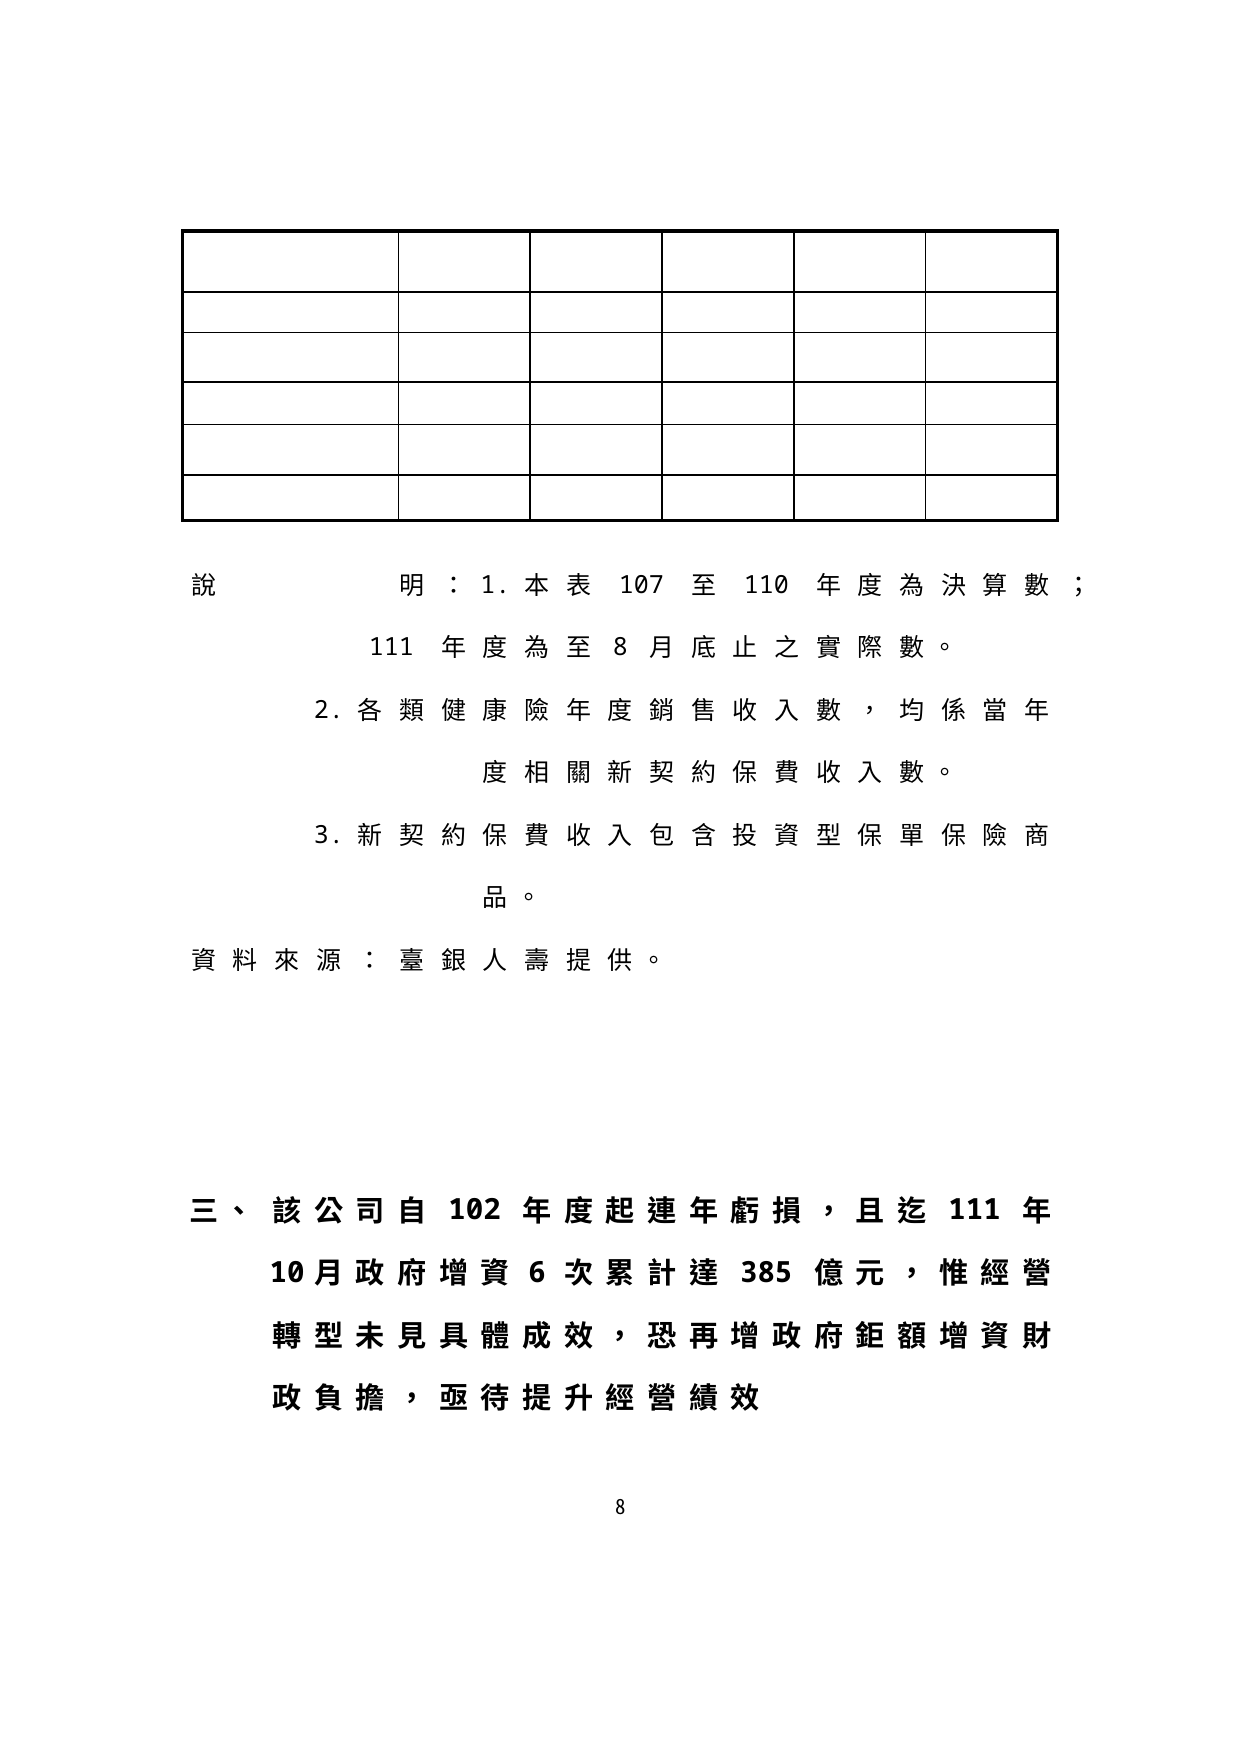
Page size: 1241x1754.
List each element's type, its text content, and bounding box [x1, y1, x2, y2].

table_cell 2,987 [795, 293, 925, 332]
table_cell 84,084 [663, 383, 793, 424]
table_cell 2,665 [663, 293, 793, 332]
table_cell 健康險合計(A) [184, 383, 398, 424]
text 3.新契約保費收入包含投資型保單保險商品。 [306, 792, 1058, 917]
table_cell 癌症險 [184, 293, 398, 332]
table_cell 93,489 [795, 383, 925, 424]
text 三、該公司自102年度起連年虧損，且迄111年10月政府增資6次累計達385億元，惟經營轉型未見具體成效，恐再增政府鉅額增資財政負擔，亟待提升經營績效 [183, 1167, 1058, 1417]
table_cell 9,445,543 [795, 425, 925, 474]
table_cell 1.85 [926, 476, 1056, 519]
table_cell 7,924,591 [663, 425, 793, 474]
table_header 109年度 [663, 233, 793, 291]
text 說 明：1.本表107至110年度為決算數；111年度為至8月底止之實際數。 [183, 542, 1058, 667]
table_cell 2.03 [399, 476, 529, 519]
table_cell 404,727 [531, 383, 661, 424]
table_cell 0.99 [795, 476, 925, 519]
table_cell 健康險占率(A/B) [184, 476, 398, 519]
table_cell 1.06 [663, 476, 793, 519]
table_cell 4,450 [926, 293, 1056, 332]
table_header 107年度 [399, 233, 529, 291]
table_cell 20,536 [531, 333, 661, 381]
table_header 108年度 [531, 233, 661, 291]
table_header 111年8月 [926, 233, 1056, 291]
table_cell 195,334 [399, 383, 529, 424]
table_cell 新契約保費收入(B) [184, 425, 398, 474]
table_header 年度 險種別 [184, 233, 398, 291]
table_cell 其他健康險 [184, 333, 398, 381]
table_cell 11,772,058 [531, 425, 661, 474]
table_cell 3.44 [531, 476, 661, 519]
table_cell 39,951 [663, 333, 793, 381]
text 資料來源：臺銀人壽提供。 [183, 917, 1058, 979]
table_cell 3,937 [531, 293, 661, 332]
table_cell 60,070 [795, 333, 925, 381]
table_cell 23,198 [399, 333, 529, 381]
table_cell 72,419 [926, 383, 1056, 424]
table_cell 3,921,935 [926, 425, 1056, 474]
table_cell 3,792 [399, 293, 529, 332]
table_cell 9,636,297 [399, 425, 529, 474]
table_header 110年度 [795, 233, 925, 291]
table_cell 46,073 [926, 333, 1056, 381]
text 2.各類健康險年度銷售收入數，均係當年度相關新契約保費收入數。 [306, 667, 1058, 792]
